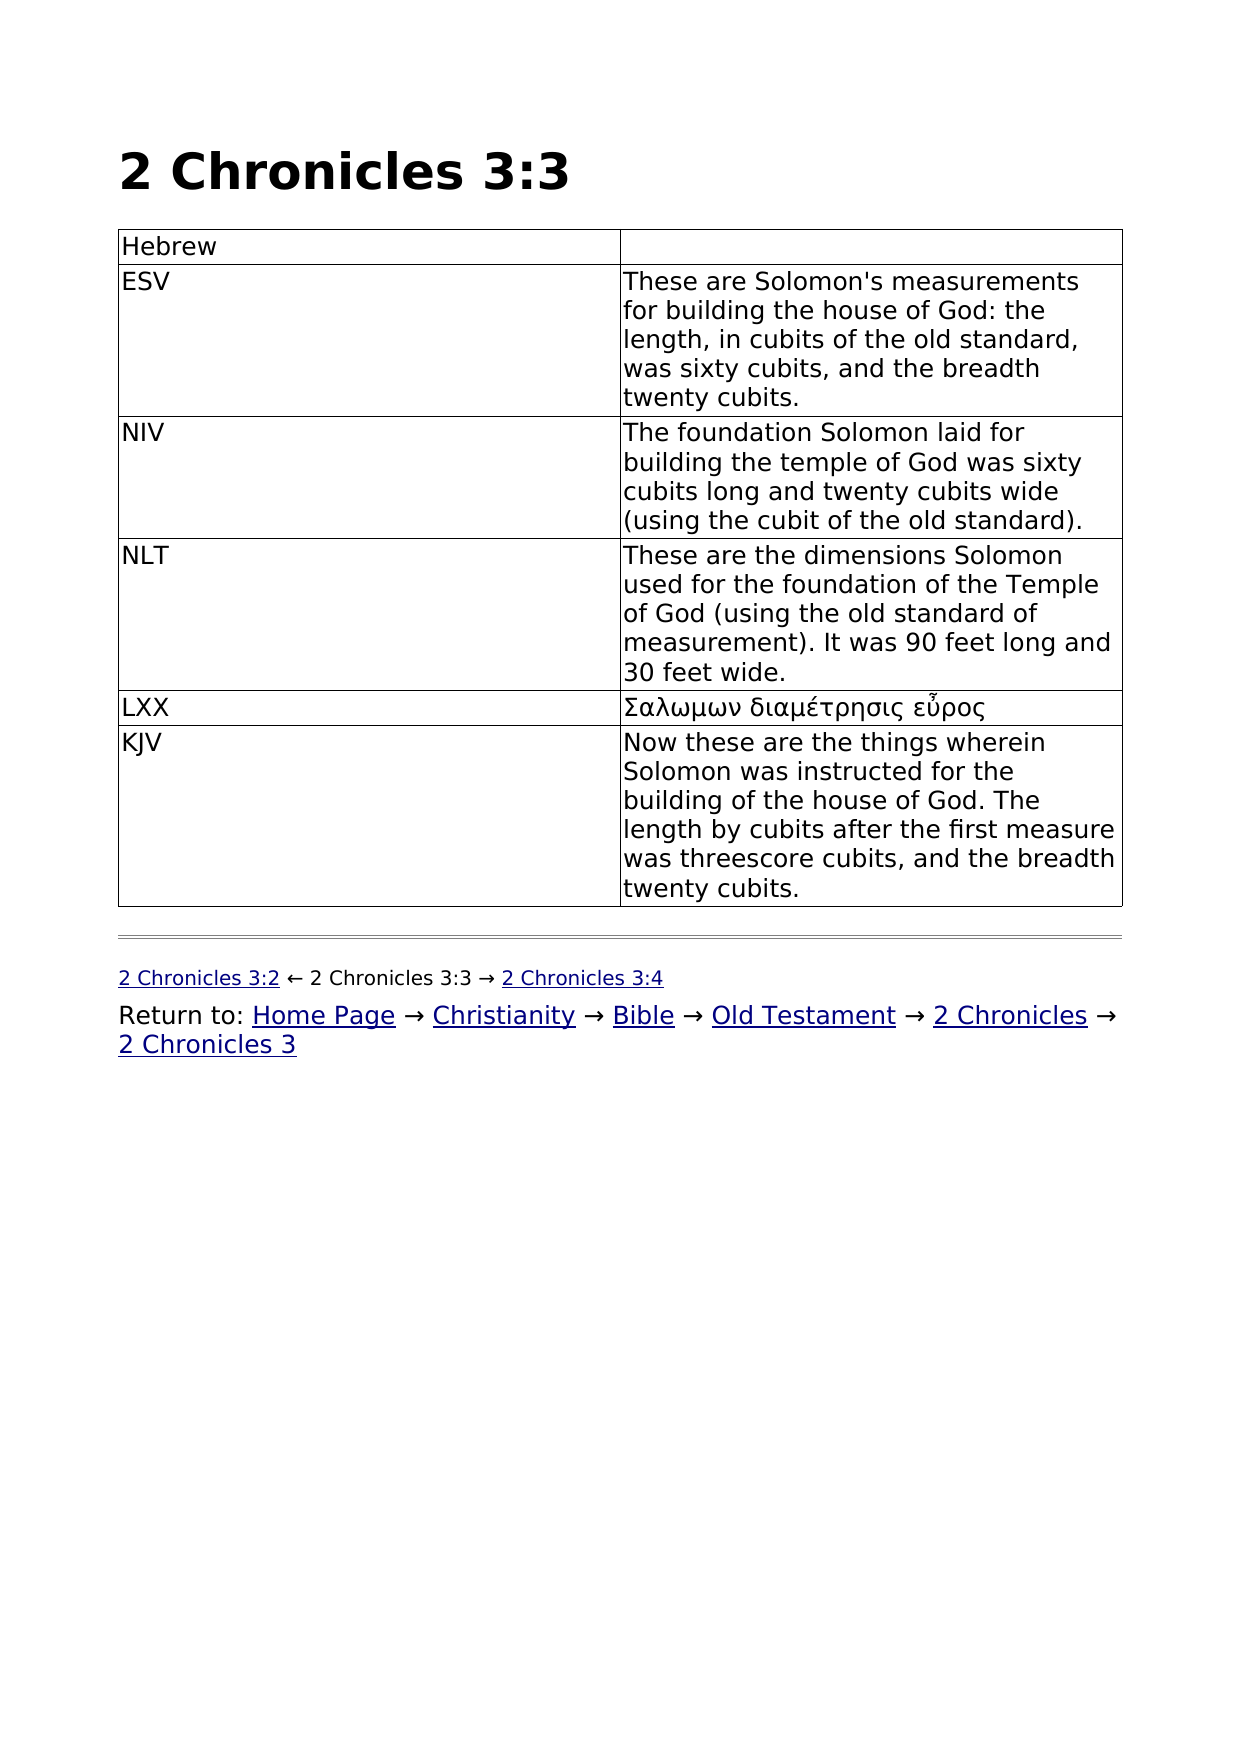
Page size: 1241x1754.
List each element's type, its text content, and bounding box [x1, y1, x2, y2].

table_cell These are Solomon's measurements for building the house of God: the length, in cubits of the old standard, was sixty cubits, and the breadth twenty cubits. [621, 265, 1122, 416]
table_header [621, 230, 1122, 264]
table_cell KJV [119, 726, 620, 906]
table_cell These are the dimensions Solomon used for the foundation of the Temple of God (using the old standard of measurement). It was 90 feet long and 30 feet wide. [621, 539, 1122, 690]
table_cell NLT [119, 539, 620, 690]
table_cell The foundation Solomon laid for building the temple of God was sixty cubits long and twenty cubits wide (using the cubit of the old standard). [621, 417, 1122, 538]
table_cell LXX [119, 691, 620, 725]
table_cell ESV [119, 265, 620, 416]
table_cell Σαλωμων διαμέτρησις εὖρος [621, 691, 1122, 725]
text Return to: Home Page → Christianity → Bible → Old Testament → 2 Chronicles → 2 Chronicles 3 [118, 1001, 1122, 1059]
table_cell Now these are the things wherein Solomon was instructed for the building of the house of God. The length by cubits after the first measure was threescore cubits, and the breadth twenty cubits. [621, 726, 1122, 906]
table_cell NIV [119, 417, 620, 538]
table_header Hebrew [119, 230, 620, 264]
subtitle 2 Chronicles 3:3 [118, 143, 1122, 201]
text 2 Chronicles 3:2 ← 2 Chronicles 3:3 → 2 Chronicles 3:4 [118, 967, 1122, 1001]
